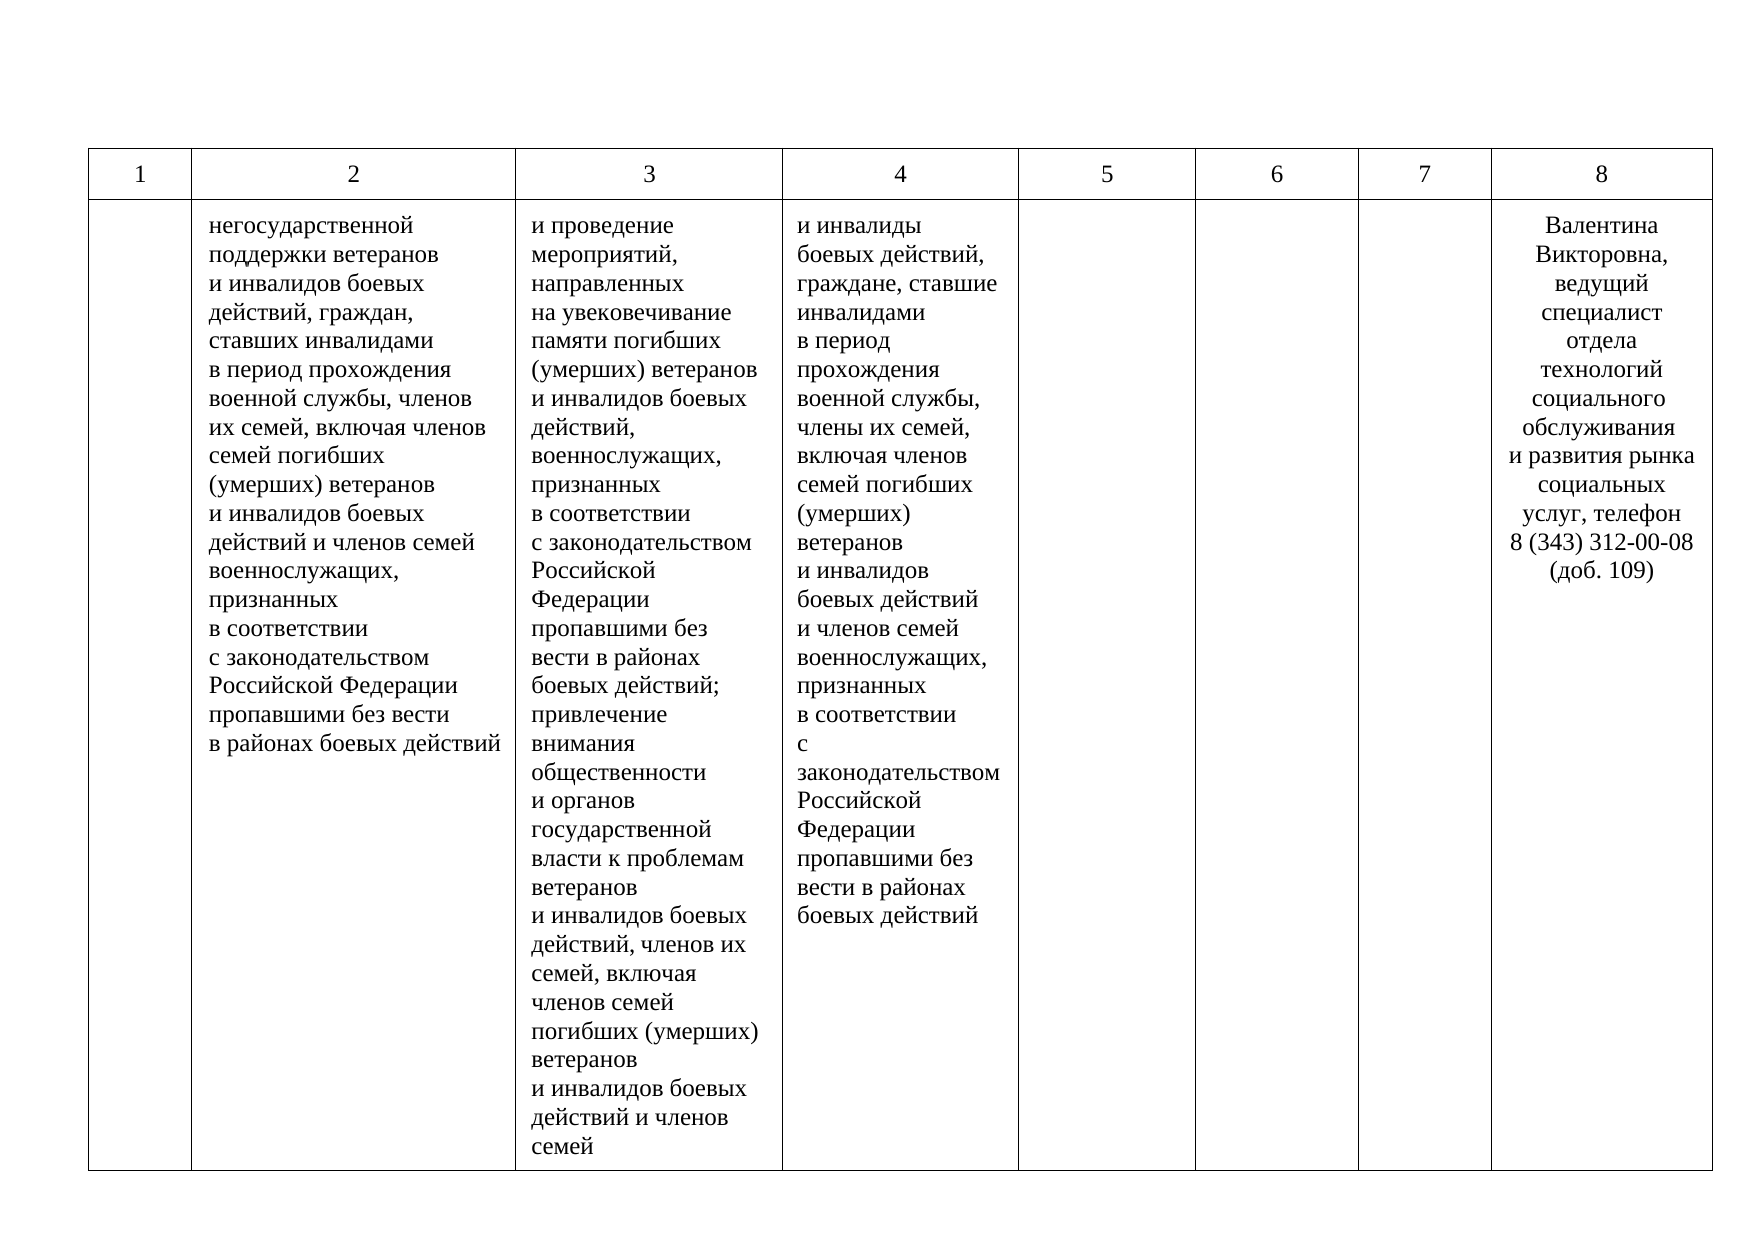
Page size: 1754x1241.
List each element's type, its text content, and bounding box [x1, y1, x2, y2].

table_header 3 [516, 149, 782, 199]
table_header 8 [1492, 149, 1712, 199]
table_header 4 [783, 149, 1018, 199]
table_header 7 [1359, 149, 1491, 199]
table_cell и инвалиды боевых действий, граждане, ставшие инвалидами в период прохождения военной службы, члены их семей, включая членов семей погибших (умерших) ветеранов и инвалидов боевых действий и членов семей военнослужащих, признанных в соответствии с законодательством Российской Федерации пропавшими без вести в районах боевых действий [783, 200, 1018, 1170]
table_cell [89, 200, 191, 1170]
table_header 1 [89, 149, 191, 199]
table_header 5 [1019, 149, 1195, 199]
table_cell [1019, 200, 1195, 1170]
table_cell негосударственной поддержки ветеранов и инвалидов боевых действий, граждан, ставших инвалидами в период прохождения военной службы, членов их семей, включая членов семей погибших (умерших) ветеранов и инвалидов боевых действий и членов семей военнослужащих, признанных в соответствии с законодательством Российской Федерации пропавшими без вести в районах боевых действий [192, 200, 515, 1170]
table_cell [1359, 200, 1491, 1170]
table_header 6 [1196, 149, 1358, 199]
table_cell Валентина Викторовна, ведущий специалист отдела технологий социального обслуживания и развития рынка социальных услуг, телефон 8 (343) 312-00-08 (доб. 109) [1492, 200, 1712, 1170]
table_header 2 [192, 149, 515, 199]
table_cell [1196, 200, 1358, 1170]
table_cell и проведение мероприятий, направленных на увековечивание памяти погибших (умерших) ветеранов и инвалидов боевых действий, военнослужащих, признанных в соответствии с законодательством Российской Федерации пропавшими без вести в районах боевых действий; привлечение внимания общественности и органов государственной власти к проблемам ветеранов и инвалидов боевых действий, членов их семей, включая членов семей погибших (умерших) ветеранов и инвалидов боевых действий и членов семей [516, 200, 782, 1170]
